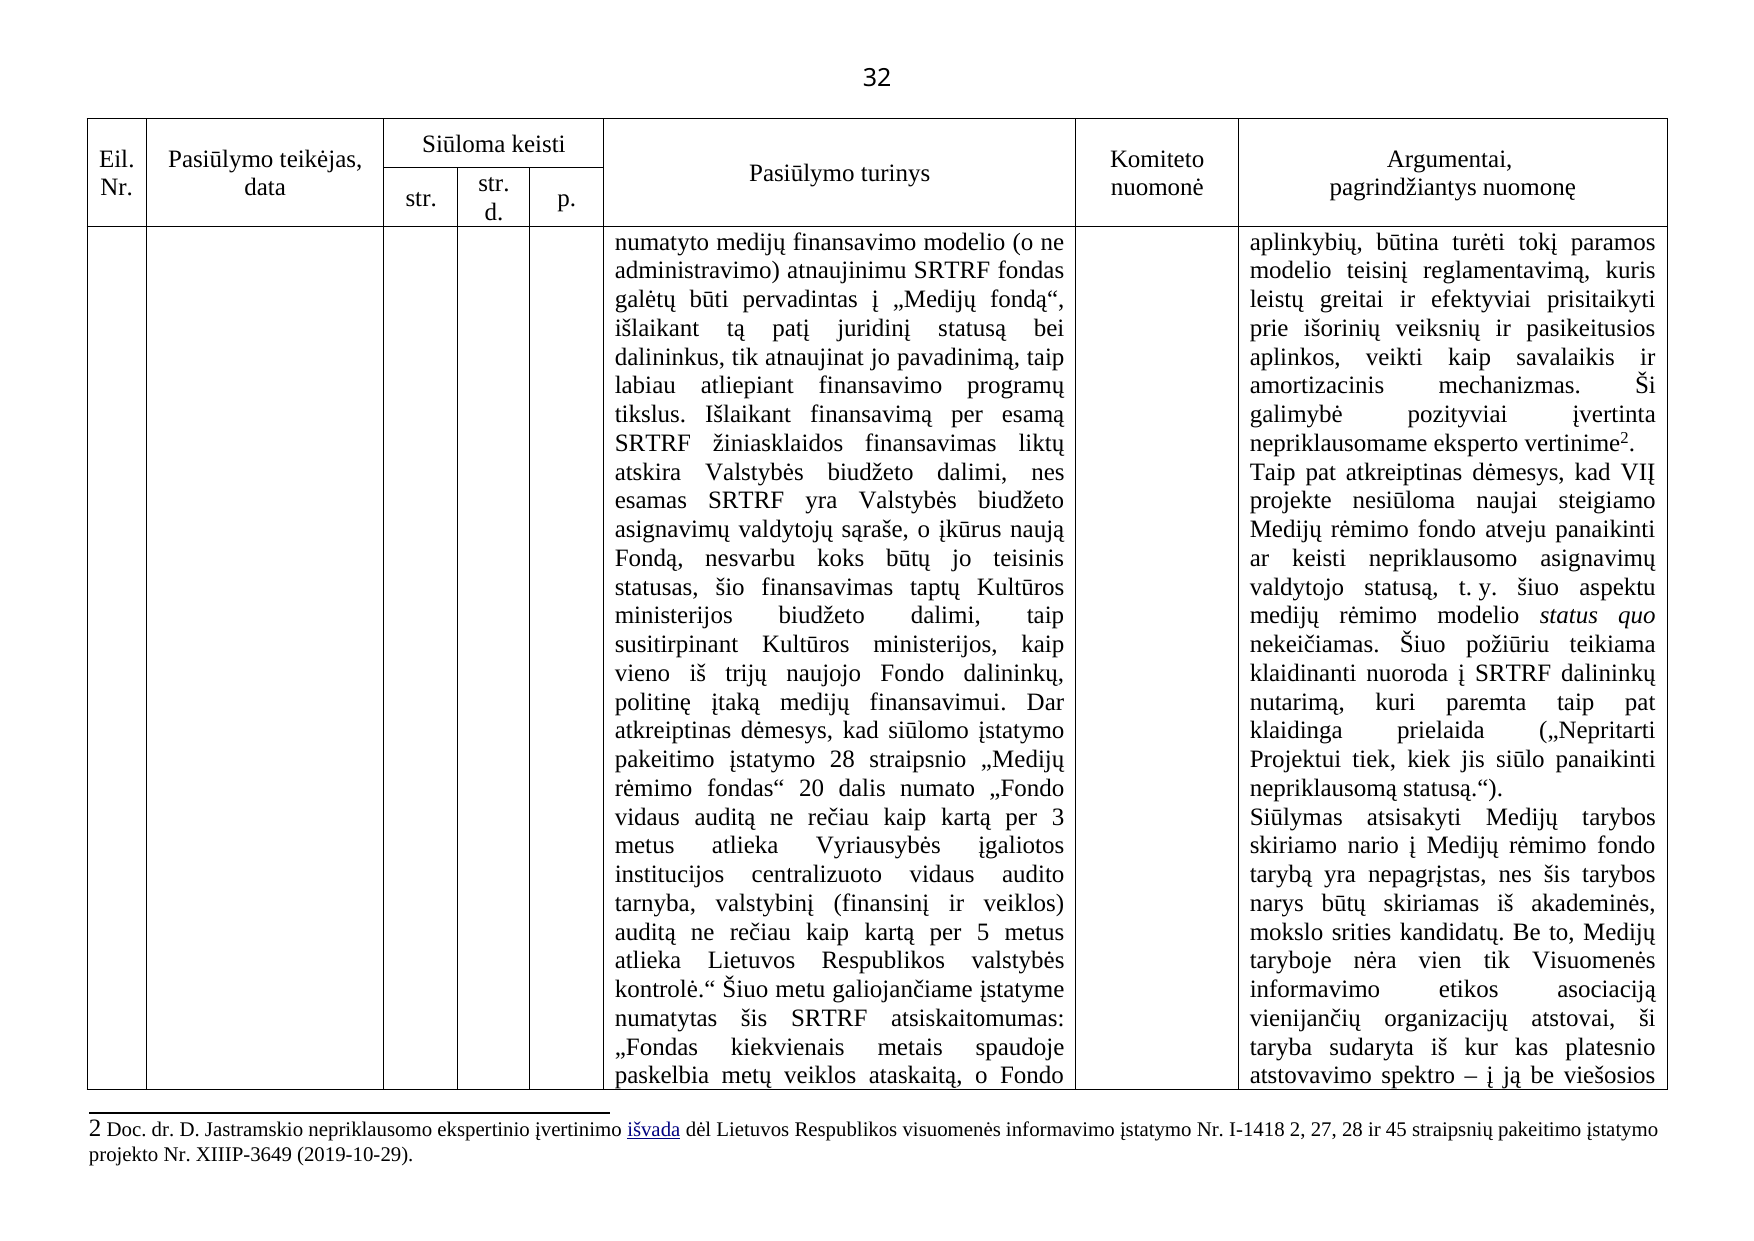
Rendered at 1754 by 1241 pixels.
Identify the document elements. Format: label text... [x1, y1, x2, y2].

table_header Komiteto nuomonė [1076, 119, 1238, 226]
table_cell [384, 227, 457, 1089]
table_header Siūloma keisti [384, 119, 603, 167]
table_cell [458, 227, 529, 1089]
table_cell [88, 227, 146, 1089]
table_header Pasiūlymo turinys [604, 119, 1075, 226]
table_cell p. [530, 168, 603, 226]
table_cell [1076, 227, 1238, 1089]
table_cell [530, 227, 603, 1089]
table_cell str. d. [458, 168, 529, 226]
table_cell [147, 227, 383, 1089]
table_cell numatyto medijų finansavimo modelio (o ne administravimo) atnaujinimu SRTRF fondas galėtų būti pervadintas į „Medijų fondą“, išlaikant tą patį juridinį statusą bei dalininkus, tik atnaujinat jo pavadinimą, taip labiau atliepiant finansavimo programų tikslus. Išlaikant finansavimą per esamą SRTRF žiniasklaidos finansavimas liktų atskira Valstybės biudžeto dalimi, nes esamas SRTRF yra Valstybės biudžeto asignavimų valdytojų sąraše, o įkūrus naują Fondą, nesvarbu koks būtų jo teisinis statusas, šio finansavimas taptų Kultūros ministerijos biudžeto dalimi, taip susitirpinant Kultūros ministerijos, kaip vieno iš trijų naujojo Fondo dalininkų, politinę įtaką medijų finansavimui. Dar atkreiptinas dėmesys, kad siūlomo įstatymo pakeitimo įstatymo 28 straipsnio „Medijų rėmimo fondas“ 20 dalis numato „Fondo vidaus auditą ne rečiau kaip kartą per 3 metus atlieka Vyriausybės įgaliotos institucijos centralizuoto vidaus audito tarnyba, valstybinį (finansinį ir veiklos) auditą ne rečiau kaip kartą per 5 metus atlieka Lietuvos Respublikos valstybės kontrolė.“ Šiuo metu galiojančiame įstatyme numatytas šis SRTRF atsiskaitomumas: „Fondas kiekvienais metais spaudoje paskelbia metų veiklos ataskaitą, o Fondo [604, 227, 1075, 1089]
table_header Argumentai, pagrindžiantys nuomonę [1239, 119, 1667, 226]
table_cell aplinkybių, būtina turėti tokį paramos modelio teisinį reglamentavimą, kuris leistų greitai ir efektyviai prisitaikyti prie išorinių veiksnių ir pasikeitusios aplinkos, veikti kaip savalaikis ir amortizacinis mechanizmas. Ši galimybė pozityviai įvertinta nepriklausomame eksperto vertinime. Taip pat atkreiptinas dėmesys, kad VIĮ projekte nesiūloma naujai steigiamo Medijų rėmimo fondo atveju panaikinti ar keisti nepriklausomo asignavimų valdytojo statusą, t. y. šiuo aspektu medijų rėmimo modelio status quo nekeičiamas. Šiuo požiūriu teikiama klaidinanti nuoroda į SRTRF dalininkų nutarimą, kuri paremta taip pat klaidinga prielaida („Nepritarti Projektui tiek, kiek jis siūlo panaikinti nepriklausomą statusą.“). Siūlymas atsisakyti Medijų tarybos skiriamo nario į Medijų rėmimo fondo tarybą yra nepagrįstas, nes šis tarybos narys būtų skiriamas iš akademinės, mokslo srities kandidatų. Be to, Medijų taryboje nėra vien tik Visuomenės informavimo etikos asociaciją vienijančių organizacijų atstovai, ši taryba sudaryta iš kur kas platesnio atstovavimo spektro – į ją be viešosios [1239, 227, 1667, 1089]
table_header Pasiūlymo teikėjas, data [147, 119, 383, 226]
table_header Eil. Nr. [88, 119, 146, 226]
table_cell str. [384, 168, 457, 226]
